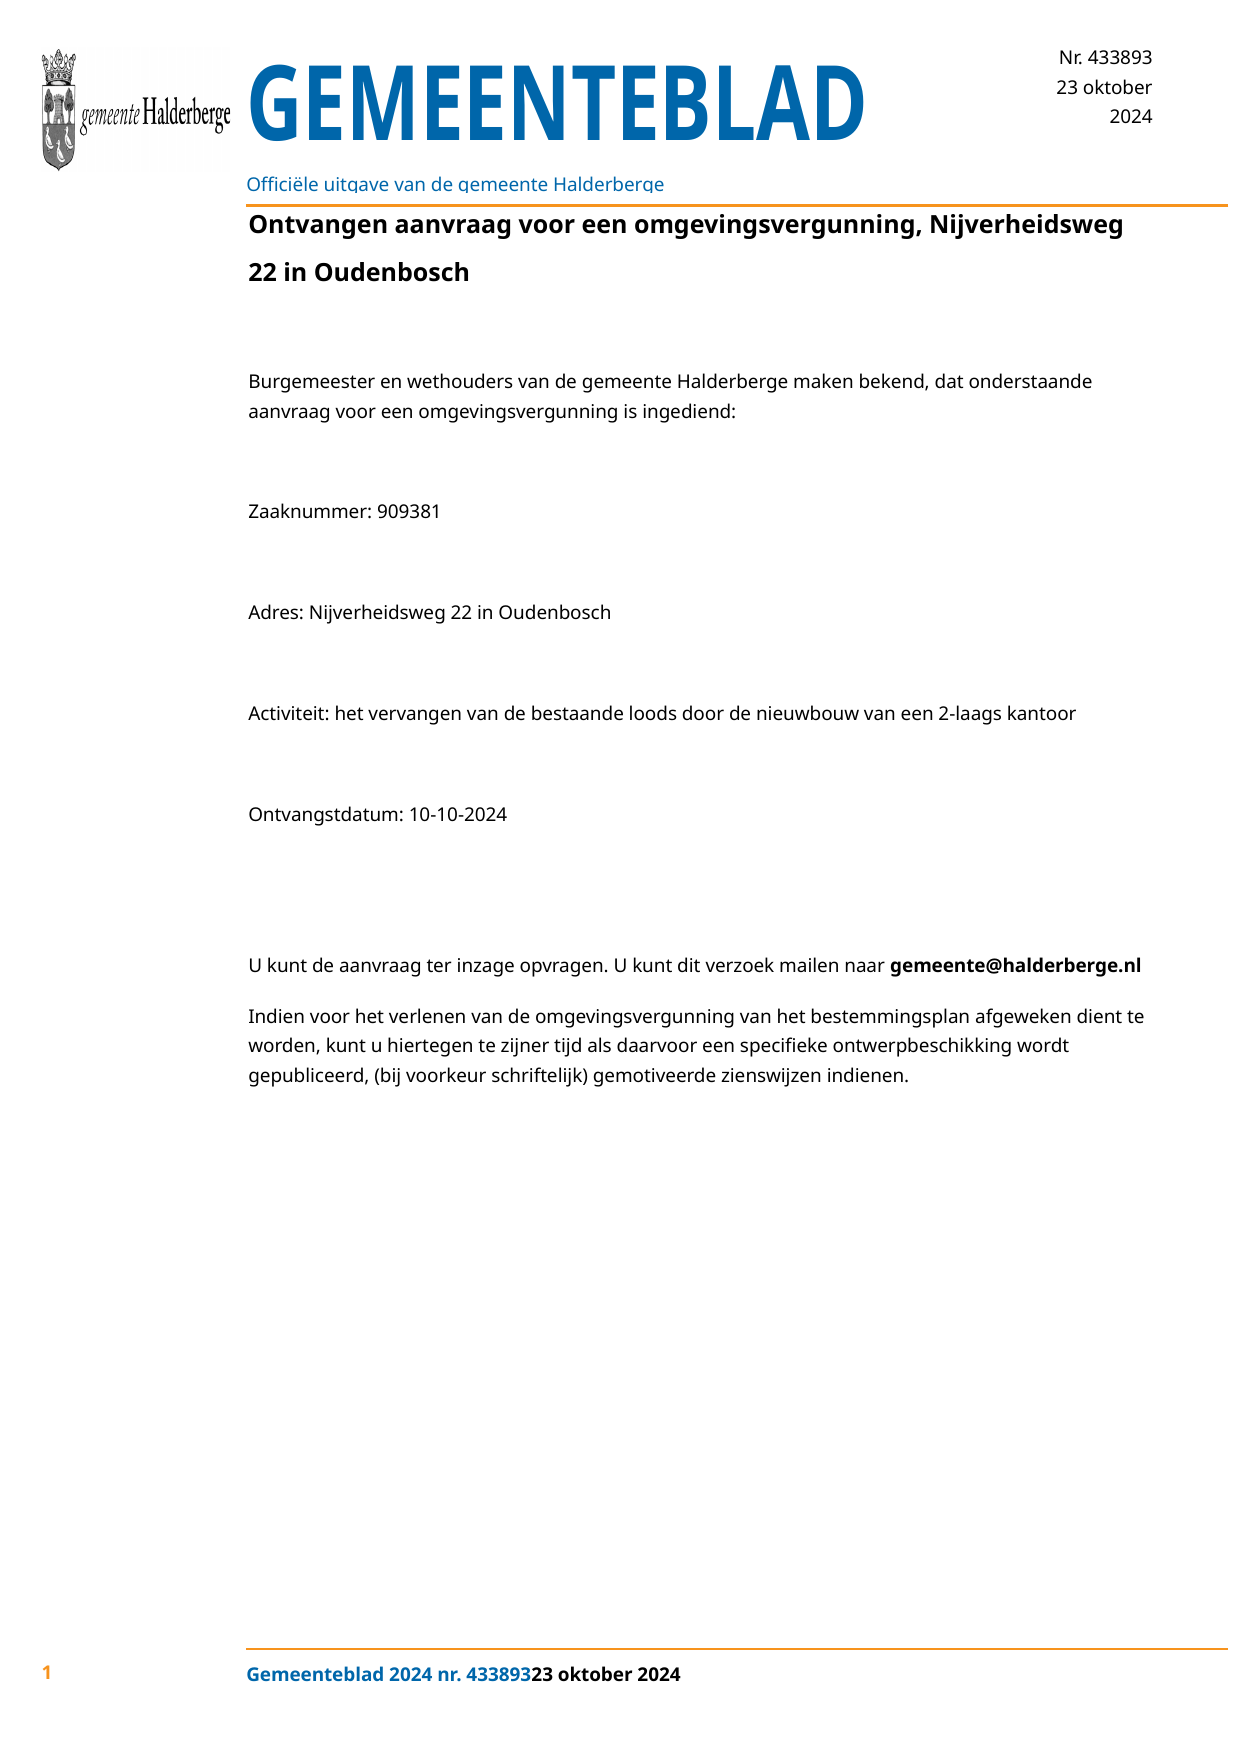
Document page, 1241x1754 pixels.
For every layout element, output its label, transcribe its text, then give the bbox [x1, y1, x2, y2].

text Ontvangstdatum: 10-10-2024 [248, 801, 1152, 827]
picture [41, 47, 231, 172]
text Adres: Nijverheidsweg 22 in Oudenbosch [248, 599, 1152, 625]
text Zaaknummer: 909381 [248, 499, 1152, 524]
text Activiteit: het vervangen van de bestaande loods door de nieuwbouw van een 2-laags kantoor [248, 700, 1152, 726]
text Indien voor het verlenen van de omgevingsvergunning van het bestemmingsplan afgeweken dient te worden, kunt u hiertegen te zijner tijd als daarvoor een specifieke ontwerpbeschikking wordt gepubliceerd, (bij voorkeur schriftelijk) gemotiveerde zienswijzen indienen. [248, 1003, 1152, 1088]
text Ontvangen aanvraag voor een omgevingsvergunning, Nijverheidsweg 22 in Oudenbosch [248, 207, 1152, 288]
text Burgemeester en wethouders van de gemeente Halderberge maken bekend, dat onderstaande aanvraag voor een omgevingsvergunning is ingediend: [248, 368, 1152, 424]
text U kunt de aanvraag ter inzage opvragen. U kunt dit verzoek mailen naar gemeente@halderberge.nl [248, 952, 1152, 978]
